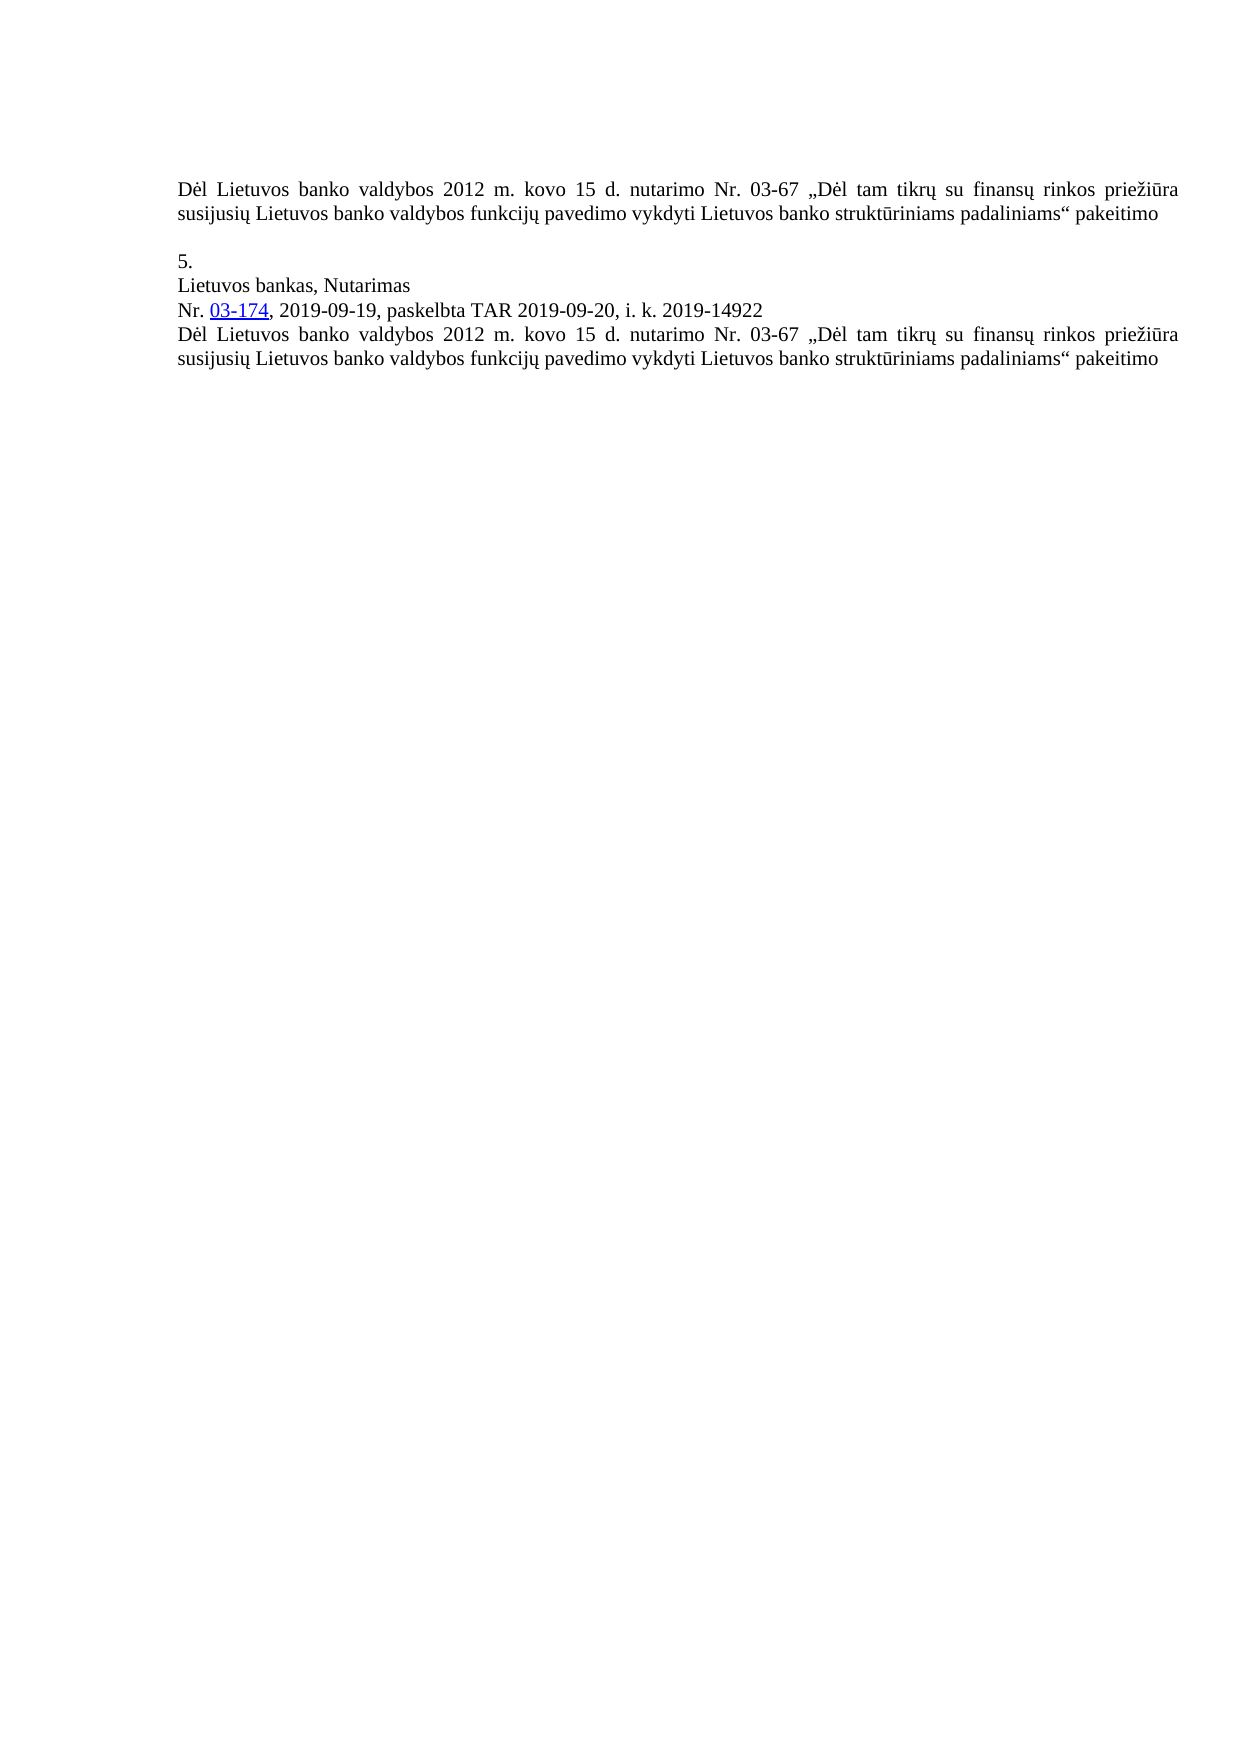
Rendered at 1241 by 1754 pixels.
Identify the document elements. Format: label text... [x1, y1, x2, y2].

text Nr. 03-174, 2019-09-19, paskelbta TAR 2019-09-20, i. k. 2019-14922 [177, 297, 1181, 322]
text Dėl Lietuvos banko valdybos 2012 m. kovo 15 d. nutarimo Nr. 03-67 „Dėl tam tikrų su finansų rinkos priežiūra susijusių Lietuvos banko valdybos funkcijų pavedimo vykdyti Lietuvos banko struktūriniams padaliniams“ pakeitimo [177, 177, 1181, 225]
text 5. [177, 249, 1181, 273]
text Dėl Lietuvos banko valdybos 2012 m. kovo 15 d. nutarimo Nr. 03-67 „Dėl tam tikrų su finansų rinkos priežiūra susijusių Lietuvos banko valdybos funkcijų pavedimo vykdyti Lietuvos banko struktūriniams padaliniams“ pakeitimo [177, 322, 1181, 370]
text Lietuvos bankas, Nutarimas [177, 273, 1181, 297]
